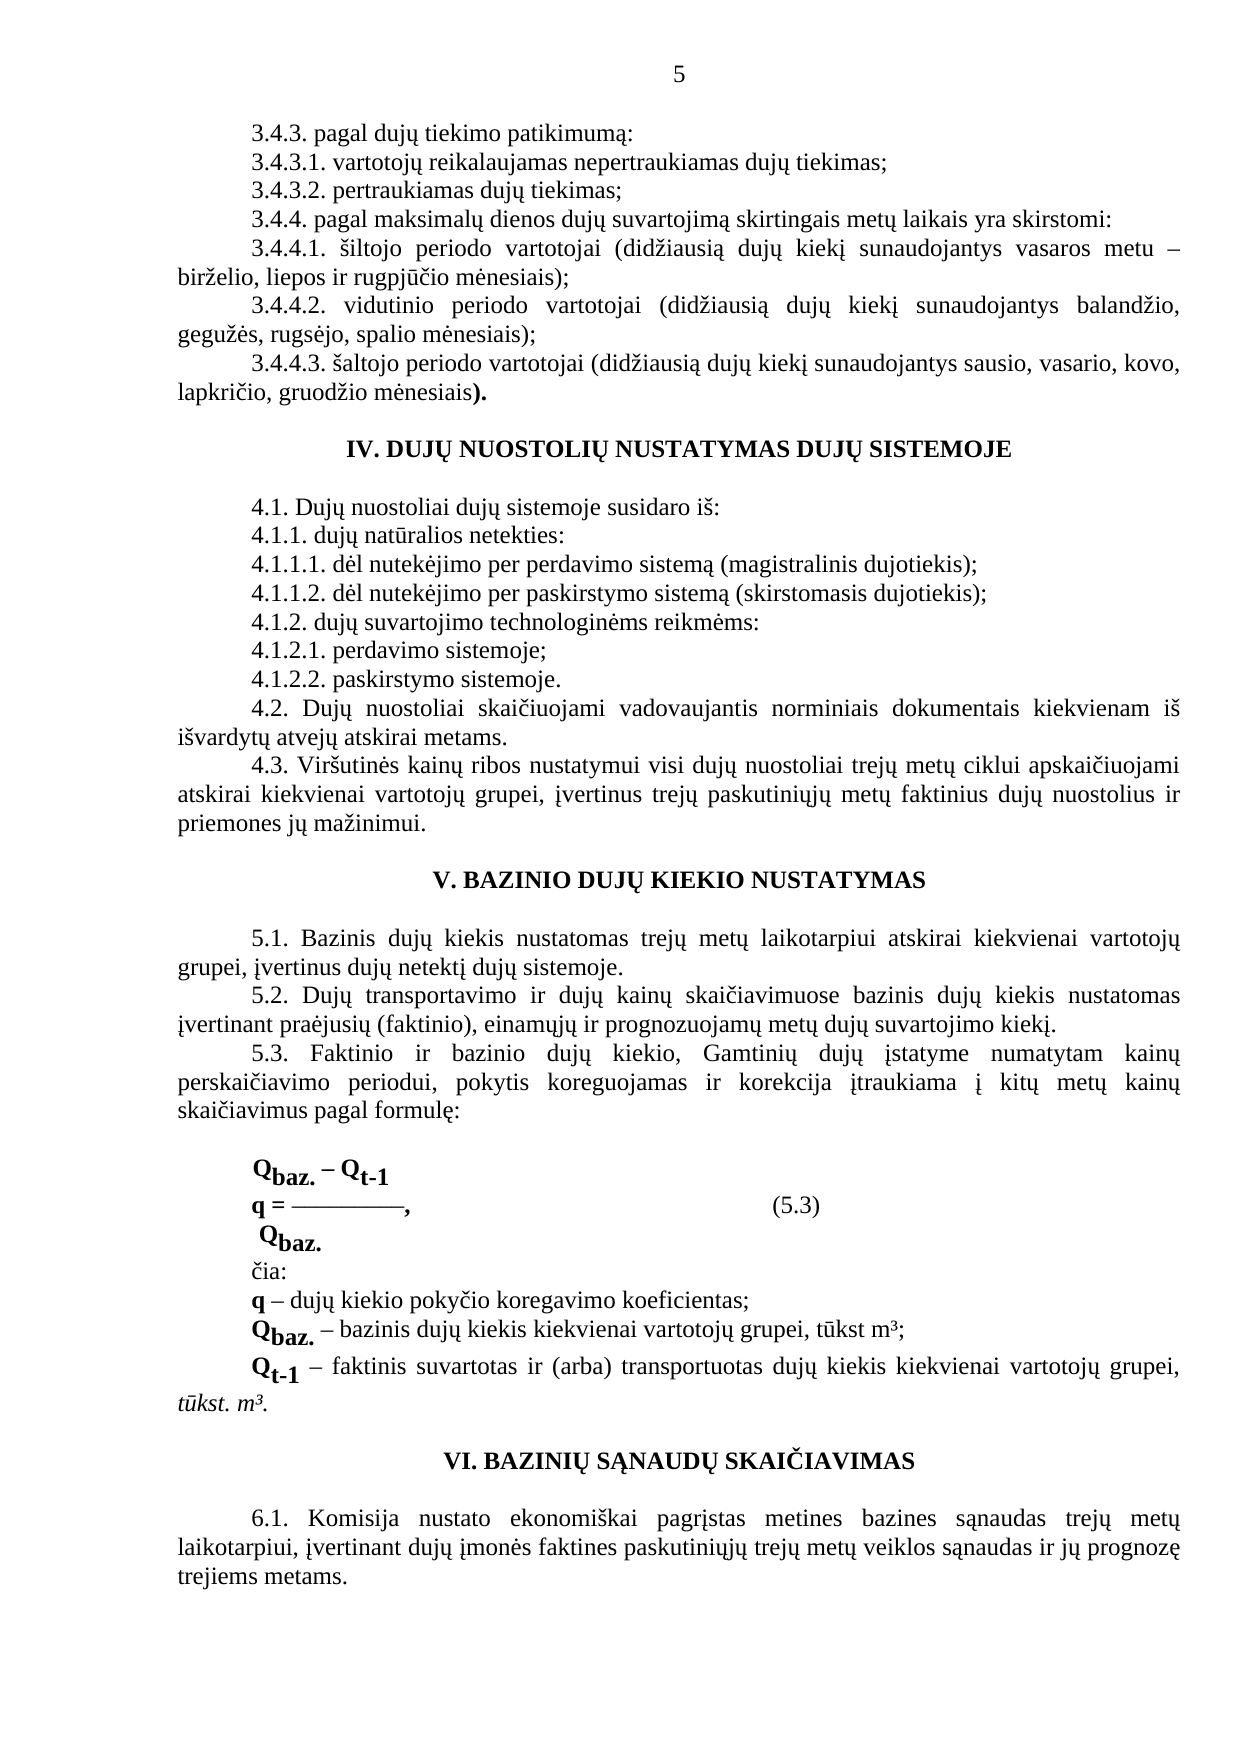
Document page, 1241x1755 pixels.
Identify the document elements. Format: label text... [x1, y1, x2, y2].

text 4.3. Viršutinės kainų ribos nustatymui visi dujų nuostoliai trejų metų ciklui apskaičiuojami atskirai kiekvienai vartotojų grupei, įvertinus trejų paskutiniųjų metų faktinius dujų nuostolius ir priemones jų mažinimui. [177, 751, 1181, 837]
text 4.1.1.2. dėl nutekėjimo per paskirstymo sistemą (skirstomasis dujotiekis); [177, 578, 1181, 607]
text Qt-1 – faktinis suvartotas ir (arba) transportuotas dujų kiekis kiekvienai vartotojų grupei, tūkst. m³. [177, 1351, 1181, 1417]
text Qbaz. – bazinis dujų kiekis kiekvienai vartotojų grupei, tūkst m³; [177, 1314, 1181, 1351]
text 4.1.2.1. perdavimo sistemoje; [177, 636, 1181, 664]
text 5.3. Faktinio ir bazinio dujų kiekio, Gamtinių dujų įstatyme numatytam kainų perskaičiavimo periodui, pokytis koreguojamas ir korekcija įtraukiama į kitų metų kainų skaičiavimus pagal formulę: [177, 1038, 1181, 1124]
text 5.2. Dujų transportavimo ir dujų kainų skaičiavimuose bazinis dujų kiekis nustatomas įvertinant praėjusių (faktinio), einamųjų ir prognozuojamų metų dujų suvartojimo kiekį. [177, 981, 1181, 1038]
text V. BAZINIO DUJŲ KIEKIO NUSTATYMAS [177, 866, 1181, 894]
text 3.4.4.1. šiltojo periodo vartotojai (didžiausią dujų kiekį sunaudojantys vasaros metu – birželio, liepos ir rugpjūčio mėnesiais); [177, 233, 1181, 291]
text 6.1. Komisija nustato ekonomiškai pagrįstas metines bazines sąnaudas trejų metų laikotarpiui, įvertinant dujų įmonės faktines paskutiniųjų trejų metų veiklos sąnaudas ir jų prognozę trejiems metams. [177, 1503, 1181, 1590]
text 3.4.4.3. šaltojo periodo vartotojai (didžiausią dujų kiekį sunaudojantys sausio, vasario, kovo, lapkričio, gruodžio mėnesiais). [177, 348, 1181, 406]
text q – dujų kiekio pokyčio koregavimo koeficientas; [177, 1285, 1181, 1314]
text q = –––––––––, (5.3) [177, 1190, 1181, 1219]
text 4.1. Dujų nuostoliai dujų sistemoje susidaro iš: [177, 492, 1181, 521]
text 4.1.1. dujų natūralios netekties: [177, 521, 1181, 549]
text Qbaz. – Qt-1 [177, 1153, 1181, 1190]
text 4.1.2.2. paskirstymo sistemoje. [177, 664, 1181, 693]
text 3.4.4.2. vidutinio periodo vartotojai (didžiausią dujų kiekį sunaudojantys balandžio, gegužės, rugsėjo, spalio mėnesiais); [177, 291, 1181, 348]
text čia: [177, 1256, 1181, 1285]
text IV. DUJŲ NUOSTOLIŲ NUSTATYMAS DUJŲ SISTEMOJE [177, 434, 1181, 463]
text VI. BAZINIŲ SĄNAUDŲ SKAIČIAVIMAS [177, 1446, 1181, 1475]
text 3.4.4. pagal maksimalų dienos dujų suvartojimą skirtingais metų laikais yra skirstomi: [177, 204, 1181, 233]
text 3.4.3.2. pertraukiamas dujų tiekimas; [177, 176, 1181, 204]
text 4.2. Dujų nuostoliai skaičiuojami vadovaujantis norminiais dokumentais kiekvienam iš išvardytų atvejų atskirai metams. [177, 693, 1181, 751]
text 5.1. Bazinis dujų kiekis nustatomas trejų metų laikotarpiui atskirai kiekvienai vartotojų grupei, įvertinus dujų netektį dujų sistemoje. [177, 923, 1181, 981]
text 4.1.1.1. dėl nutekėjimo per perdavimo sistemą (magistralinis dujotiekis); [177, 549, 1181, 578]
text 3.4.3. pagal dujų tiekimo patikimumą: [177, 118, 1181, 147]
text 4.1.2. dujų suvartojimo technologinėms reikmėms: [177, 607, 1181, 636]
text 3.4.3.1. vartotojų reikalaujamas nepertraukiamas dujų tiekimas; [177, 147, 1181, 176]
text Qbaz. [177, 1219, 1181, 1256]
